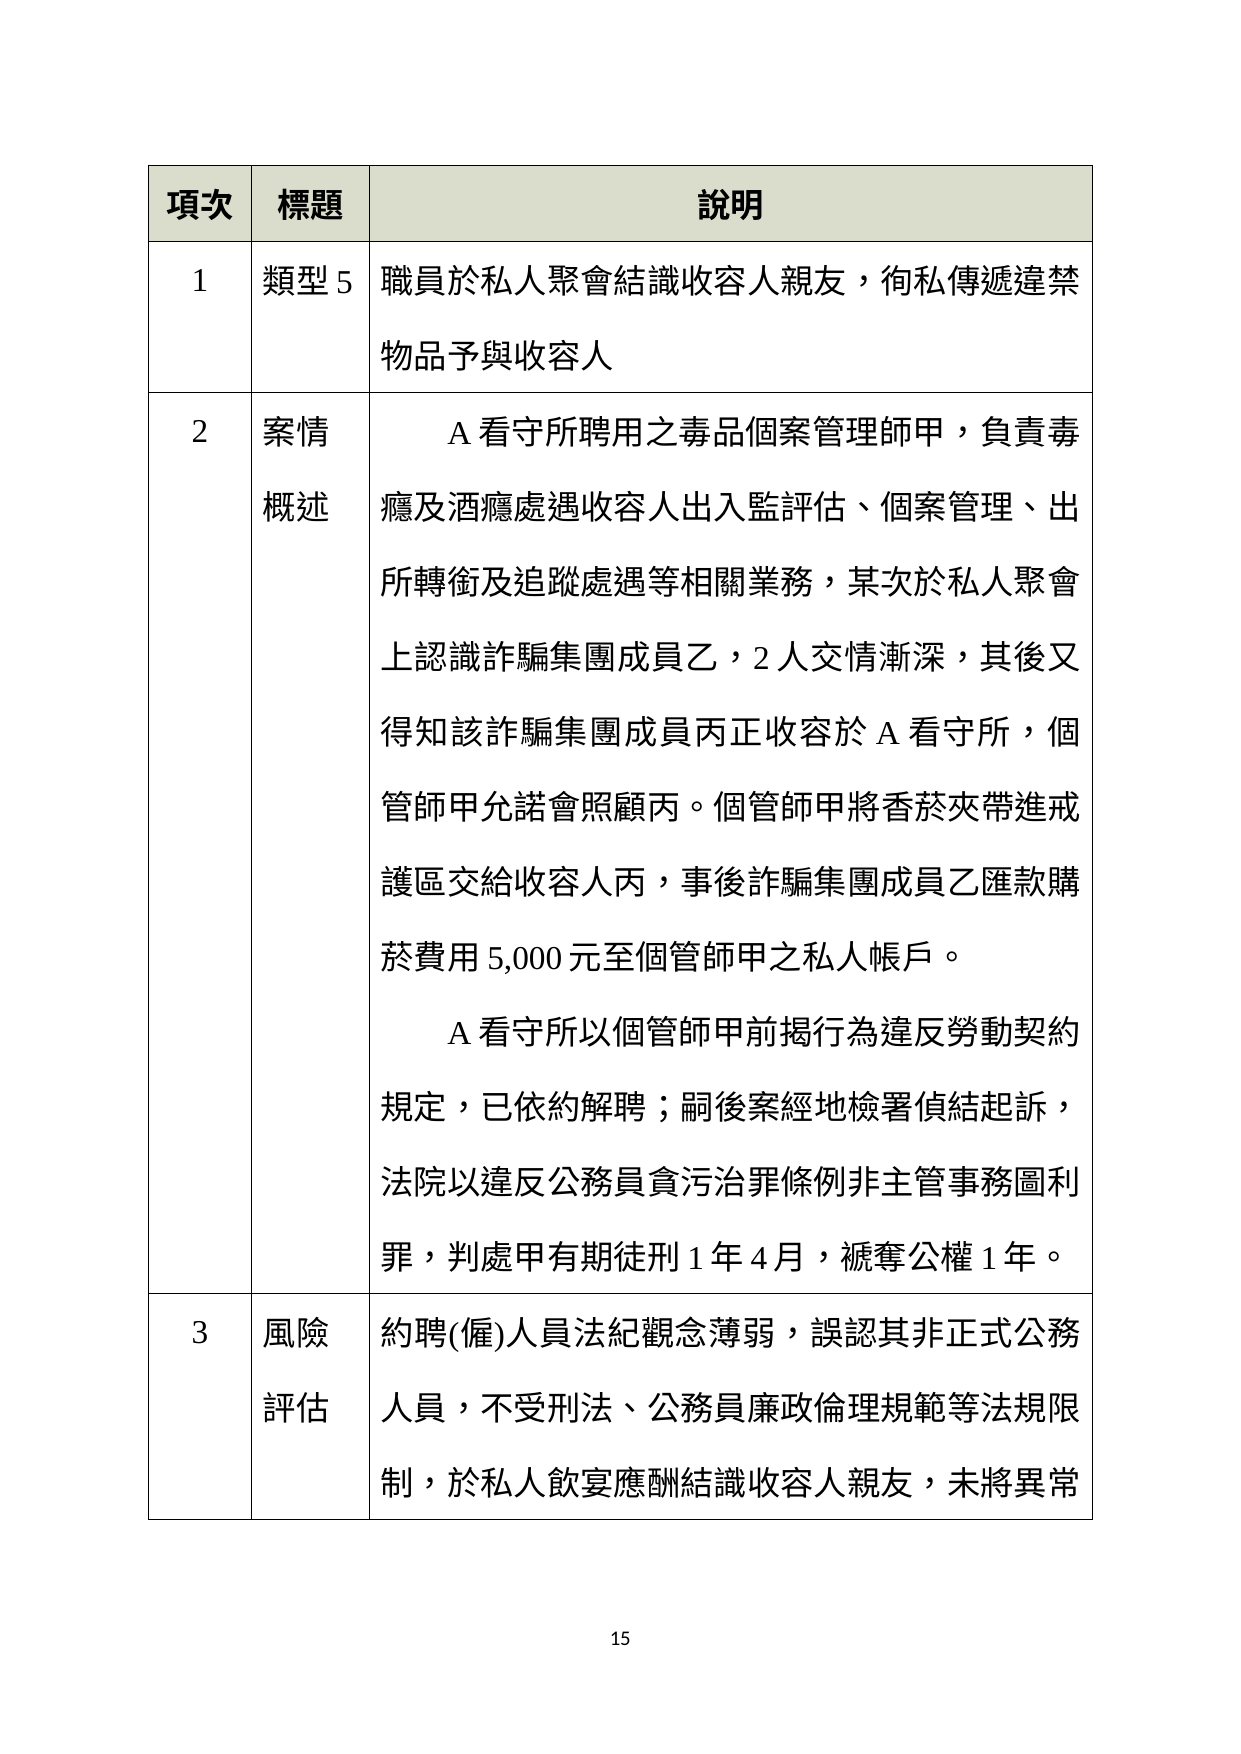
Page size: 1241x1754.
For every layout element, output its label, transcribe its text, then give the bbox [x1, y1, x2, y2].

table_header 標題 [252, 166, 369, 241]
table_cell 類型5 [252, 242, 369, 392]
table_cell A看守所聘用之毒品個案管理師甲，負責毒癮及酒癮處遇收容人出入監評估、個案管理、出所轉銜及追蹤處遇等相關業務，某次於私人聚會上認識詐騙集團成員乙，2人交情漸深，其後又得知該詐騙集團成員丙正收容於A看守所，個管師甲允諾會照顧丙。個管師甲將香菸夾帶進戒護區交給收容人丙，事後詐騙集團成員乙匯款購菸費用5,000元至個管師甲之私人帳戶。 A看守所以個管師甲前揭行為違反勞動契約規定，已依約解聘；嗣後案經地檢署偵結起訴，法院以違反公務員貪污治罪條例非主管事務圖利罪，判處甲有期徒刑1年4月，褫奪公權1年。 [370, 393, 1092, 1293]
table_cell 3 [149, 1294, 251, 1519]
table_header 項次 [149, 166, 251, 241]
table_cell 風險評估 [252, 1294, 369, 1519]
table_cell 案情概述 [252, 393, 369, 1293]
table_cell 1 [149, 242, 251, 392]
table_cell 2 [149, 393, 251, 1293]
table_cell 職員於私人聚會結識收容人親友，徇私傳遞違禁物品予與收容人 [370, 242, 1092, 392]
table_cell 約聘(僱)人員法紀觀念薄弱，誤認其非正式公務人員，不受刑法、公務員廉政倫理規範等法規限制，於私人飲宴應酬結識收容人親友，未將異常 [370, 1294, 1092, 1519]
table_header 說明 [370, 166, 1092, 241]
